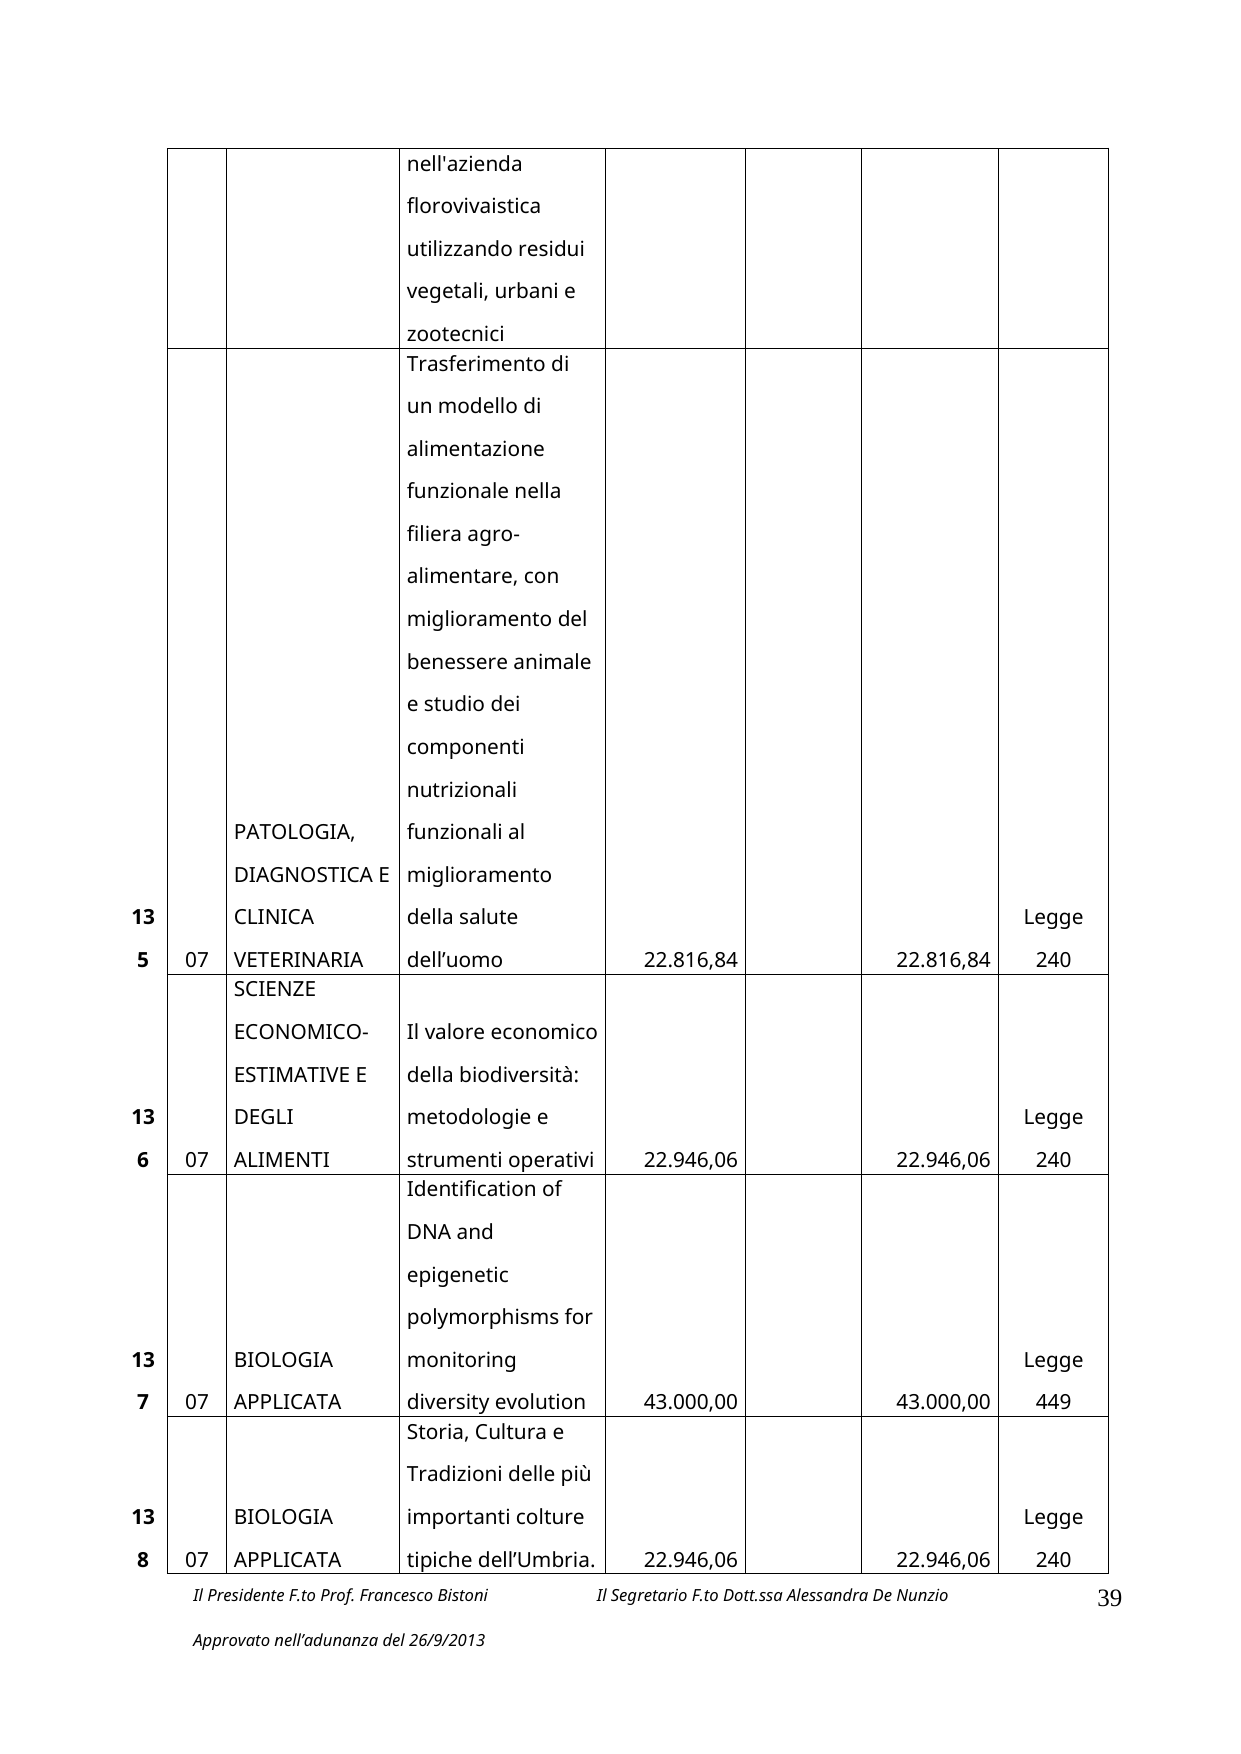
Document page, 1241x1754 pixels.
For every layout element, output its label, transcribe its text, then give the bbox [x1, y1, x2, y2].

table_cell Legge 240 [999, 1417, 1108, 1573]
table_cell Legge 449 [999, 1175, 1108, 1416]
table_cell [168, 149, 226, 348]
table_cell BIOLOGIA APPLICATA [227, 1175, 399, 1416]
table_cell 43.000,00 [862, 1175, 998, 1416]
table_cell [118, 148, 167, 348]
table_cell 135 [118, 348, 167, 973]
table_cell [746, 975, 861, 1173]
table_cell 07 [168, 349, 226, 973]
table_cell PATOLOGIA, DIAGNOSTICA E CLINICA VETERINARIA [227, 349, 399, 973]
table_cell Storia, Cultura e Tradizioni delle più importanti colture tipiche dell’Umbria. [400, 1417, 605, 1573]
table_cell 22.816,84 [862, 349, 998, 973]
table_cell 43.000,00 [606, 1175, 745, 1416]
table_cell [746, 349, 861, 973]
table_cell [862, 149, 998, 348]
table_cell [999, 149, 1108, 348]
table_cell 138 [118, 1416, 167, 1573]
table_cell 22.946,06 [606, 1417, 745, 1573]
table_cell [746, 149, 861, 348]
table_cell 22.946,06 [606, 975, 745, 1173]
table_cell 22.946,06 [862, 1417, 998, 1573]
table_cell 07 [168, 975, 226, 1173]
table_cell Identification of DNA and epigenetic polymorphisms for monitoring diversity evolution [400, 1175, 605, 1416]
table_cell Il valore economico della biodiversità: metodologie e strumenti operativi [400, 975, 605, 1173]
table_cell [606, 149, 745, 348]
table_cell [746, 1175, 861, 1416]
table_cell 137 [118, 1174, 167, 1416]
table_cell 07 [168, 1417, 226, 1573]
table_cell [227, 149, 399, 348]
table_cell Trasferimento di un modello di alimentazione funzionale nella filiera agro-alimentare, con miglioramento del benessere animale e studio dei componenti nutrizionali funzionali al miglioramento della salute dell’uomo [400, 349, 605, 973]
table_cell [746, 1417, 861, 1573]
table_cell 07 [168, 1175, 226, 1416]
table_cell Legge 240 [999, 975, 1108, 1173]
table_cell 22.946,06 [862, 975, 998, 1173]
table_cell Legge 240 [999, 349, 1108, 973]
table_cell BIOLOGIA APPLICATA [227, 1417, 399, 1573]
table_cell 136 [118, 974, 167, 1173]
table_cell SCIENZE ECONOMICO-ESTIMATIVE E DEGLI ALIMENTI [227, 975, 399, 1173]
table_cell 22.816,84 [606, 349, 745, 973]
table_cell nell'azienda florovivaistica utilizzando residui vegetali, urbani e zootecnici [400, 149, 605, 348]
